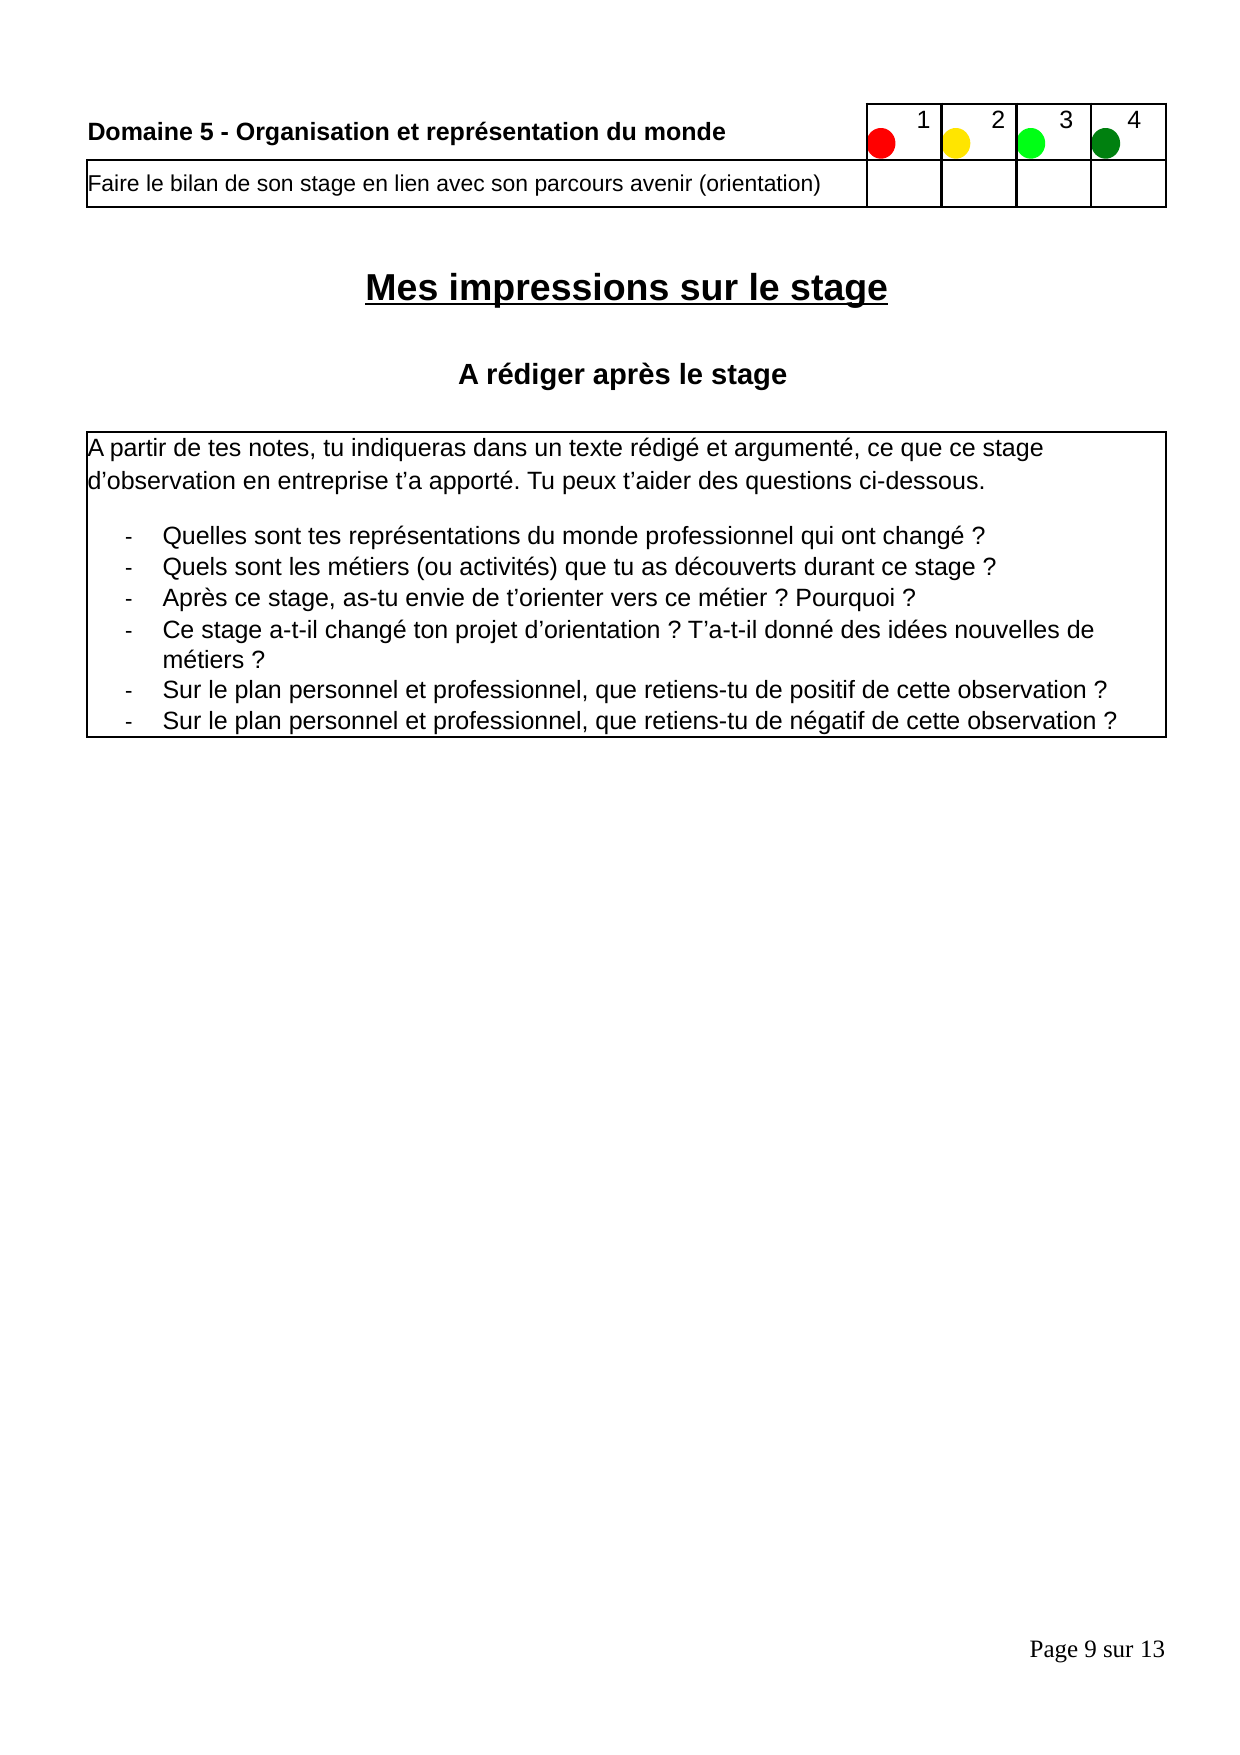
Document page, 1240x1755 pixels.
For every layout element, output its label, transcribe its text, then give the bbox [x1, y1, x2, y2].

table_cell A partir de tes notes, tu indiqueras dans un texte rédigé et argumenté, ce que ce stage d’observation en entreprise t’a apporté. Tu peux t’aider des questions ci-dessous. Quelles sont tes représentations du monde professionnel qui ont changé ? Quels sont les métiers (ou activités) que tu as découverts durant ce stage ? Après ce stage, as-tu envie de t’orienter vers ce métier ? Pourquoi ? Ce stage a-t-il changé ton projet d’orientation ? T’a-t-il donné des idées nouvelles de métiers ? Sur le plan personnel et professionnel, que retiens-tu de positif de cette observation ? Sur le plan personnel et professionnel, que retiens-tu de négatif de cette observation ? [88, 433, 1165, 736]
table_cell [943, 161, 1015, 206]
table_header 4 [1092, 105, 1165, 159]
table_cell Faire le bilan de son stage en lien avec son parcours avenir (orientation) [88, 161, 866, 206]
table_header Domaine 5 - Organisation et représentation du monde [87, 103, 866, 159]
table_header 3 [1018, 105, 1090, 159]
table_cell [87, 208, 1166, 265]
table_header 2 [943, 105, 1015, 159]
table_cell [1092, 161, 1165, 206]
table_cell [868, 161, 940, 206]
table_cell [1018, 161, 1090, 206]
table_cell Mes impressions sur le stage A rédiger après le stage [87, 265, 1166, 431]
table_header 1 [868, 105, 940, 159]
